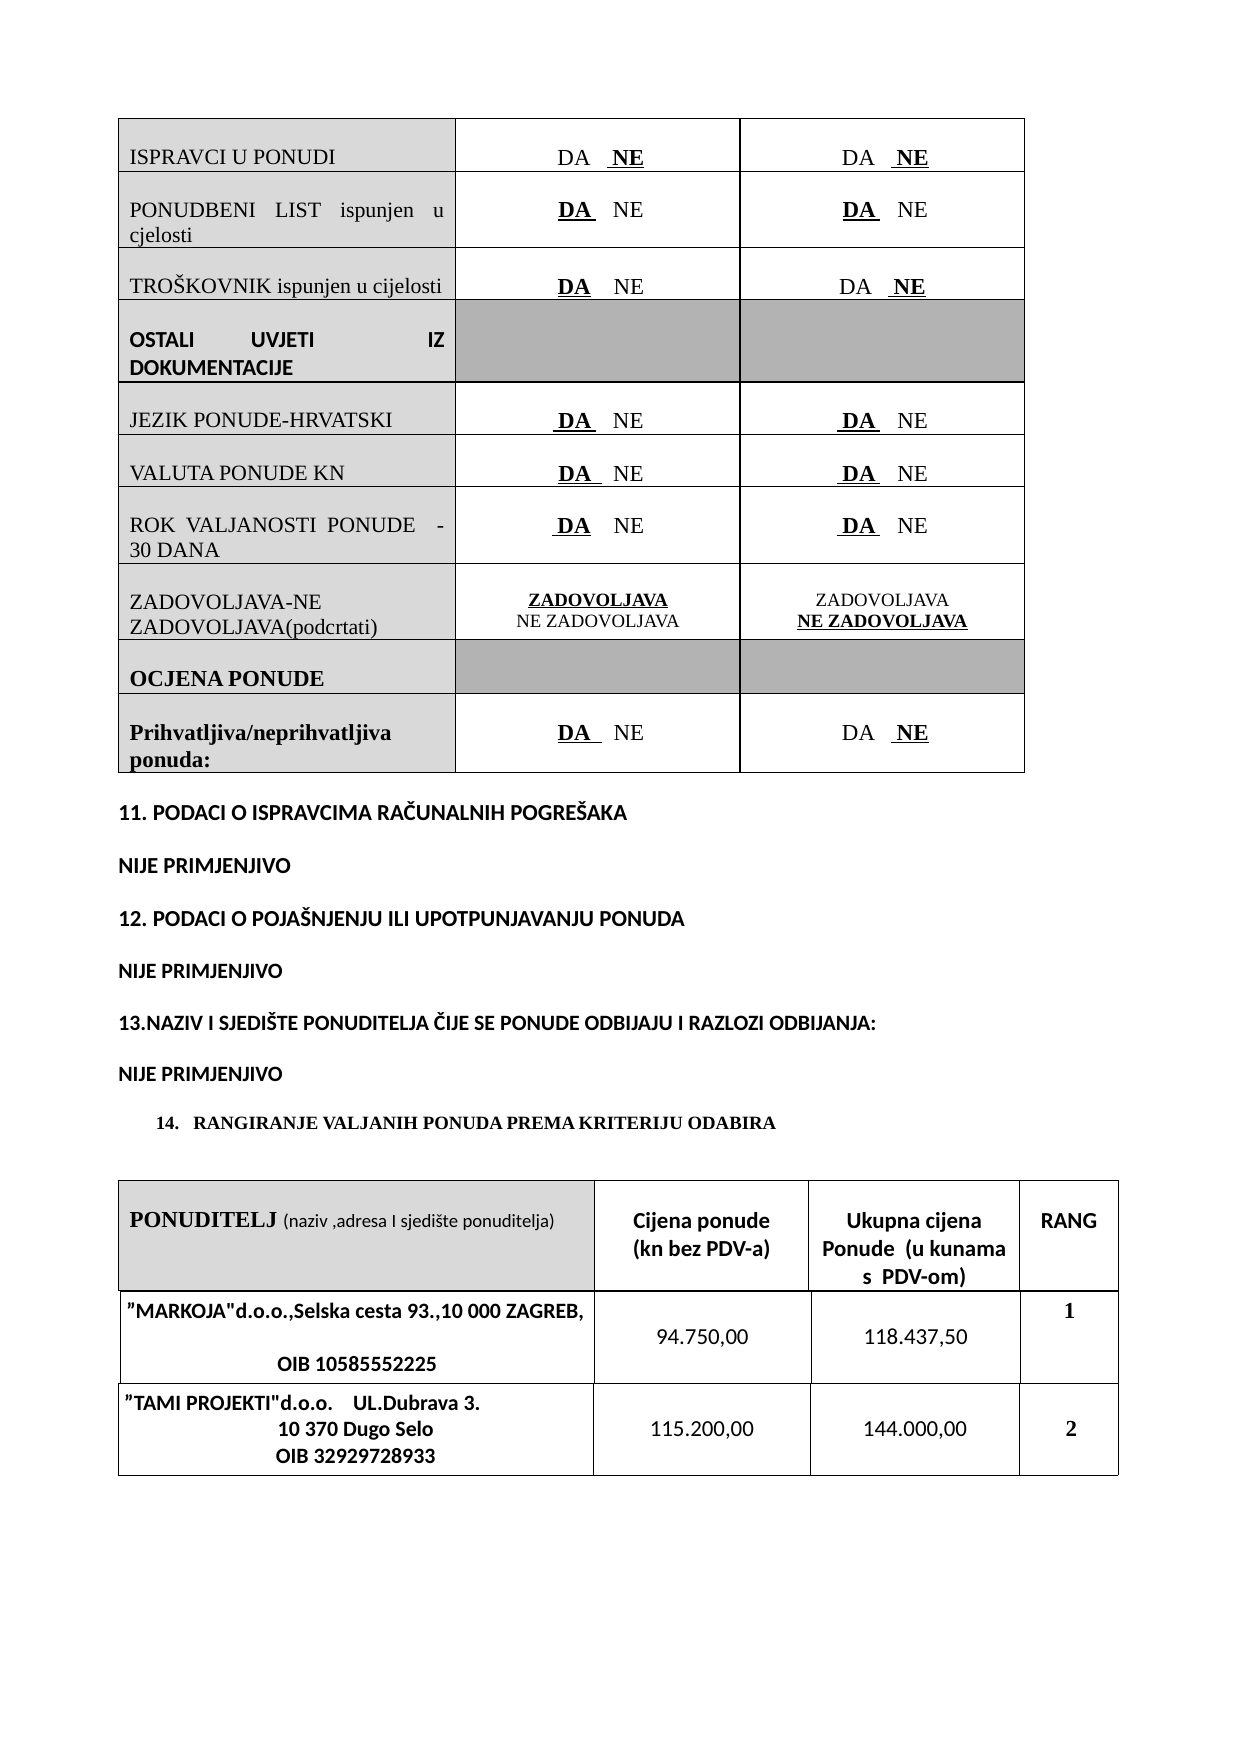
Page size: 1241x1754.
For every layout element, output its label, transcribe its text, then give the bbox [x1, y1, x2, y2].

table_header 144.000,00 [811, 1384, 1019, 1474]
text 11. PODACI O ISPRAVCIMA RAČUNALNIH POGREŠAKA [118, 798, 1122, 826]
text NIJE PRIMJENJIVO [118, 1060, 1122, 1087]
text NIJE PRIMJENJIVO [118, 851, 1122, 879]
table_cell Prihvatljiva/neprihvatljiva ponuda: [119, 694, 455, 772]
table_cell DA NE [741, 435, 1024, 486]
table_header ”TAMI PROJEKTI"d.o.o. UL.Dubrava 3. 10 370 Dugo Selo OIB 32929728933 [119, 1384, 593, 1474]
table_cell PONUDBENI LIST ispunjen u cjelosti [119, 172, 455, 247]
table_cell DA NE [456, 435, 739, 486]
table_header 2 [1020, 1384, 1118, 1474]
table_header 115.200,00 [594, 1384, 810, 1474]
text NIJE PRIMJENJIVO [118, 957, 1122, 984]
table_cell OSTALI UVJETI IZ DOKUMENTACIJE [119, 300, 455, 381]
table_header Cijena ponude (kn bez PDV-a) [595, 1181, 808, 1290]
table_cell [741, 640, 1024, 693]
table_header 1 [1021, 1292, 1118, 1383]
table_cell DA NE [741, 172, 1024, 247]
table_cell [456, 640, 739, 693]
table_cell JEZIK PONUDE-HRVATSKI [119, 383, 455, 434]
table_cell DA NE [741, 487, 1024, 563]
table_header Ukupna cijena Ponude (u kunama s PDV-om) [809, 1181, 1019, 1290]
table_cell DA NE [456, 694, 739, 772]
table_cell ZADOVOLJAVA-NE ZADOVOLJAVA(podcrtati) [119, 564, 455, 639]
table_header ”MARKOJA"d.o.o.,Selska cesta 93.,10 000 ZAGREB, OIB 10585552225 [121, 1292, 594, 1383]
table_cell [456, 300, 739, 381]
table_cell DA NE [456, 248, 739, 299]
text 13.NAZIV I SJEDIŠTE PONUDITELJA ČIJE SE PONUDE ODBIJAJU I RAZLOZI ODBIJANJA: [118, 1009, 1122, 1035]
table_cell DA NE [741, 383, 1024, 434]
table_header RANG [1020, 1181, 1118, 1290]
table_cell DA NE [741, 119, 1024, 171]
table_cell DA NE [456, 487, 739, 563]
table_cell VALUTA PONUDE KN [119, 435, 455, 486]
table_cell ISPRAVCI U PONUDI [119, 119, 455, 171]
table_cell OCJENA PONUDE [119, 640, 455, 693]
table_cell DA NE [456, 172, 739, 247]
table_header PONUDITELJ (naziv ,adresa I sjedište ponuditelja) [119, 1181, 594, 1290]
list RANGIRANJE VALJANIH PONUDA PREMA KRITERIJU ODABIRA [156, 1112, 1122, 1134]
table_cell TROŠKOVNIK ispunjen u cijelosti [119, 248, 455, 299]
table_cell [741, 300, 1024, 381]
table_cell DA NE [741, 248, 1024, 299]
table_cell ZADOVOLJAVA NE ZADOVOLJAVA [741, 564, 1024, 639]
table_cell ZADOVOLJAVA NE ZADOVOLJAVA [456, 564, 739, 639]
table_header 94.750,00 [595, 1292, 811, 1383]
table_header 118.437,50 [812, 1292, 1020, 1383]
table_cell ROK VALJANOSTI PONUDE - 30 DANA [119, 487, 455, 563]
table_cell DA NE [456, 119, 739, 171]
text 12. PODACI O POJAŠNJENJU ILI UPOTPUNJAVANJU PONUDA [118, 904, 1122, 932]
table_cell DA NE [456, 383, 739, 434]
table_cell DA NE [741, 694, 1024, 772]
